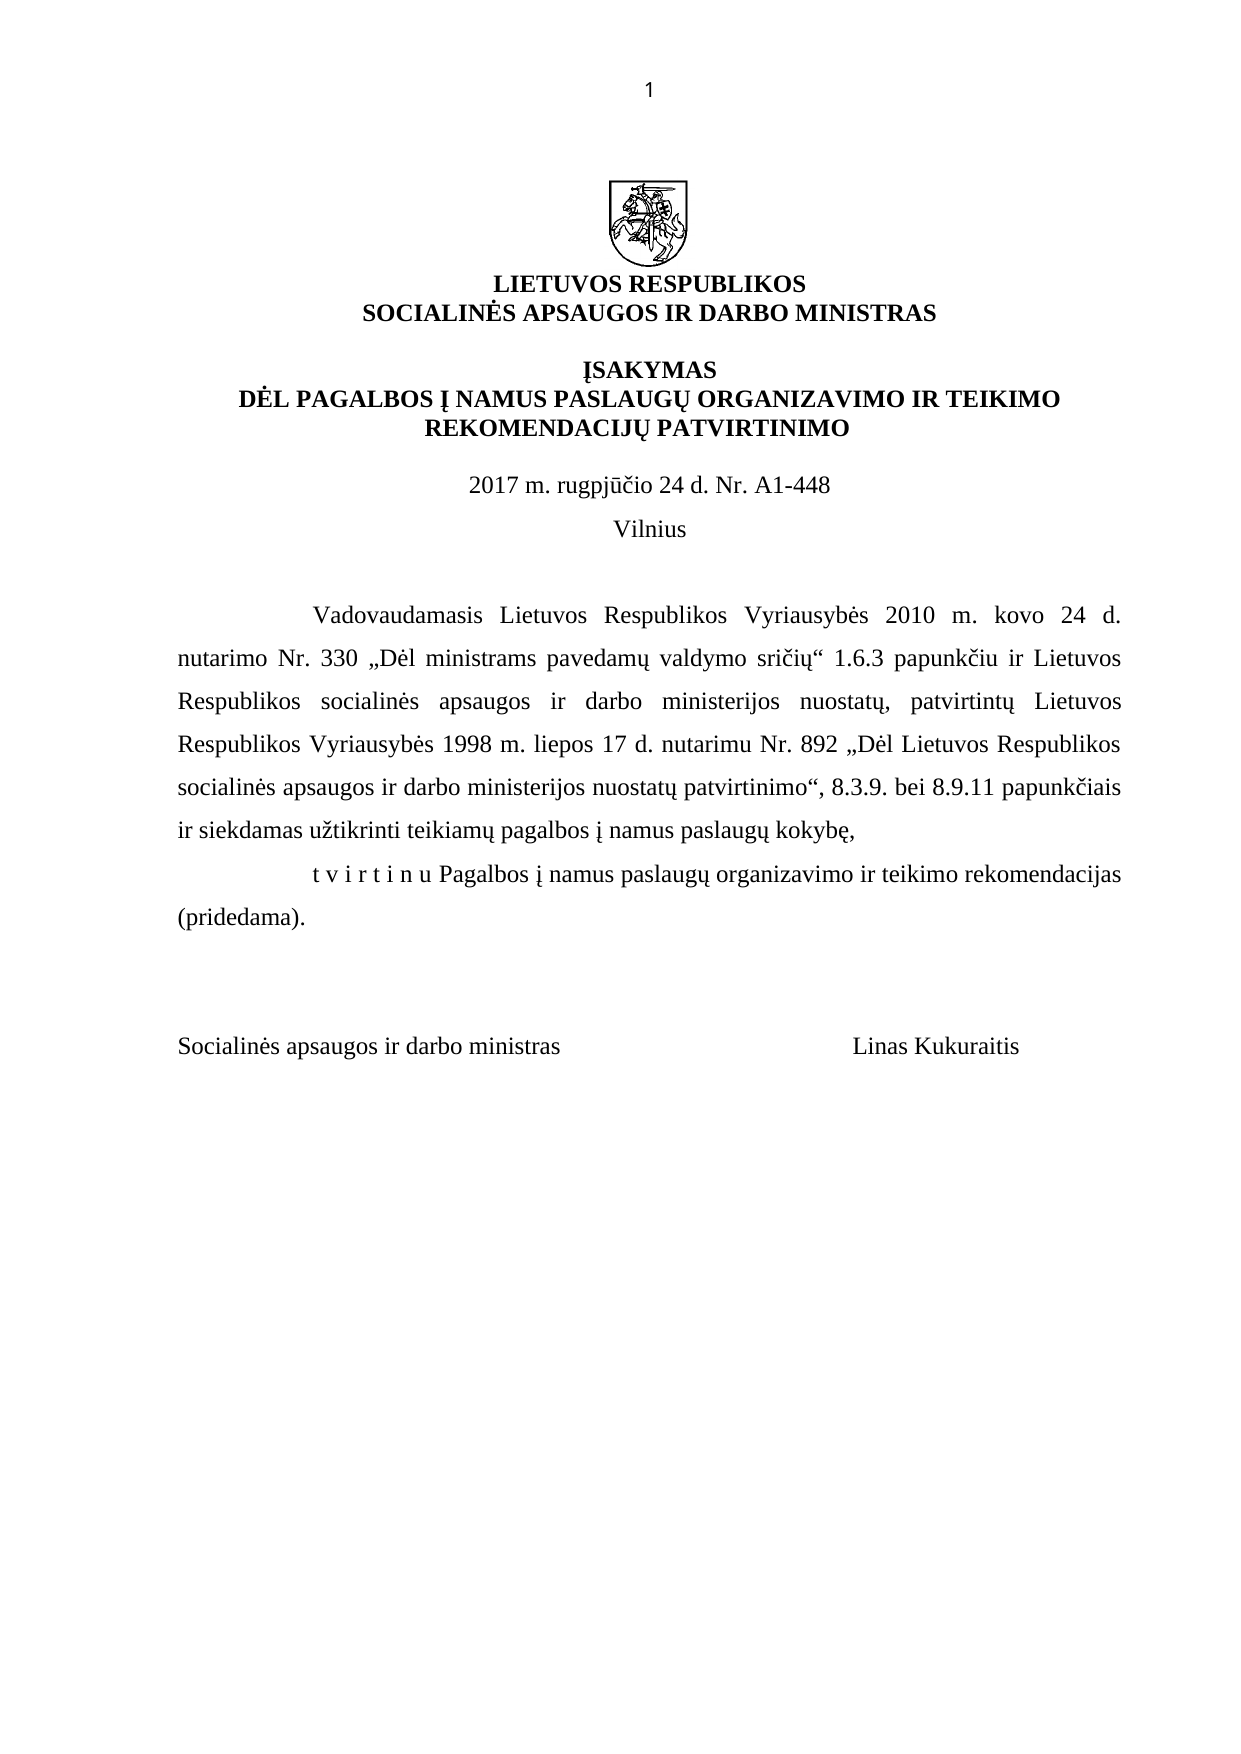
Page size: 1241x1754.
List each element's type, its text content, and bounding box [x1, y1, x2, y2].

text ĮSAKYMAS [177, 356, 1122, 384]
text Vilnius [177, 514, 1122, 542]
text LIETUVOS RESPUBLIKOS [177, 269, 1122, 298]
text t v i r t i n u Pagalbos į namus paslaugų organizavimo ir teikimo rekomendacijas (pridedama). [177, 859, 1122, 931]
text 2017 m. rugpjūčio 24 d. Nr. A1-448 [177, 471, 1122, 499]
text Socialinės apsaugos ir darbo ministras Linas Kukuraitis [177, 1031, 1122, 1060]
text SOCIALINĖS APSAUGOS IR DARBO MINISTRAS [177, 298, 1122, 327]
text Vadovaudamasis Lietuvos Respublikos Vyriausybės 2010 m. kovo 24 d. nutarimo Nr. 330 „Dėl ministrams pavedamų valdymo sričių“ 1.6.3 papunkčiu ir Lietuvos Respublikos socialinės apsaugos ir darbo ministerijos nuostatų, patvirtintų Lietuvos Respublikos Vyriausybės 1998 m. liepos 17 d. nutarimu Nr. 892 „Dėl Lietuvos Respublikos socialinės apsaugos ir darbo ministerijos nuostatų patvirtinimo“, 8.3.9. bei 8.9.11 papunkčiais ir siekdamas užtikrinti teikiamų pagalbos į namus paslaugų kokybę, [177, 600, 1122, 844]
text DĖL PAGALBOS Į NAMUS PASLAUGŲ ORGANIZAVIMO IR TEIKIMO REKOMENDACIJŲ PATVIRTINIMO [177, 384, 1122, 442]
